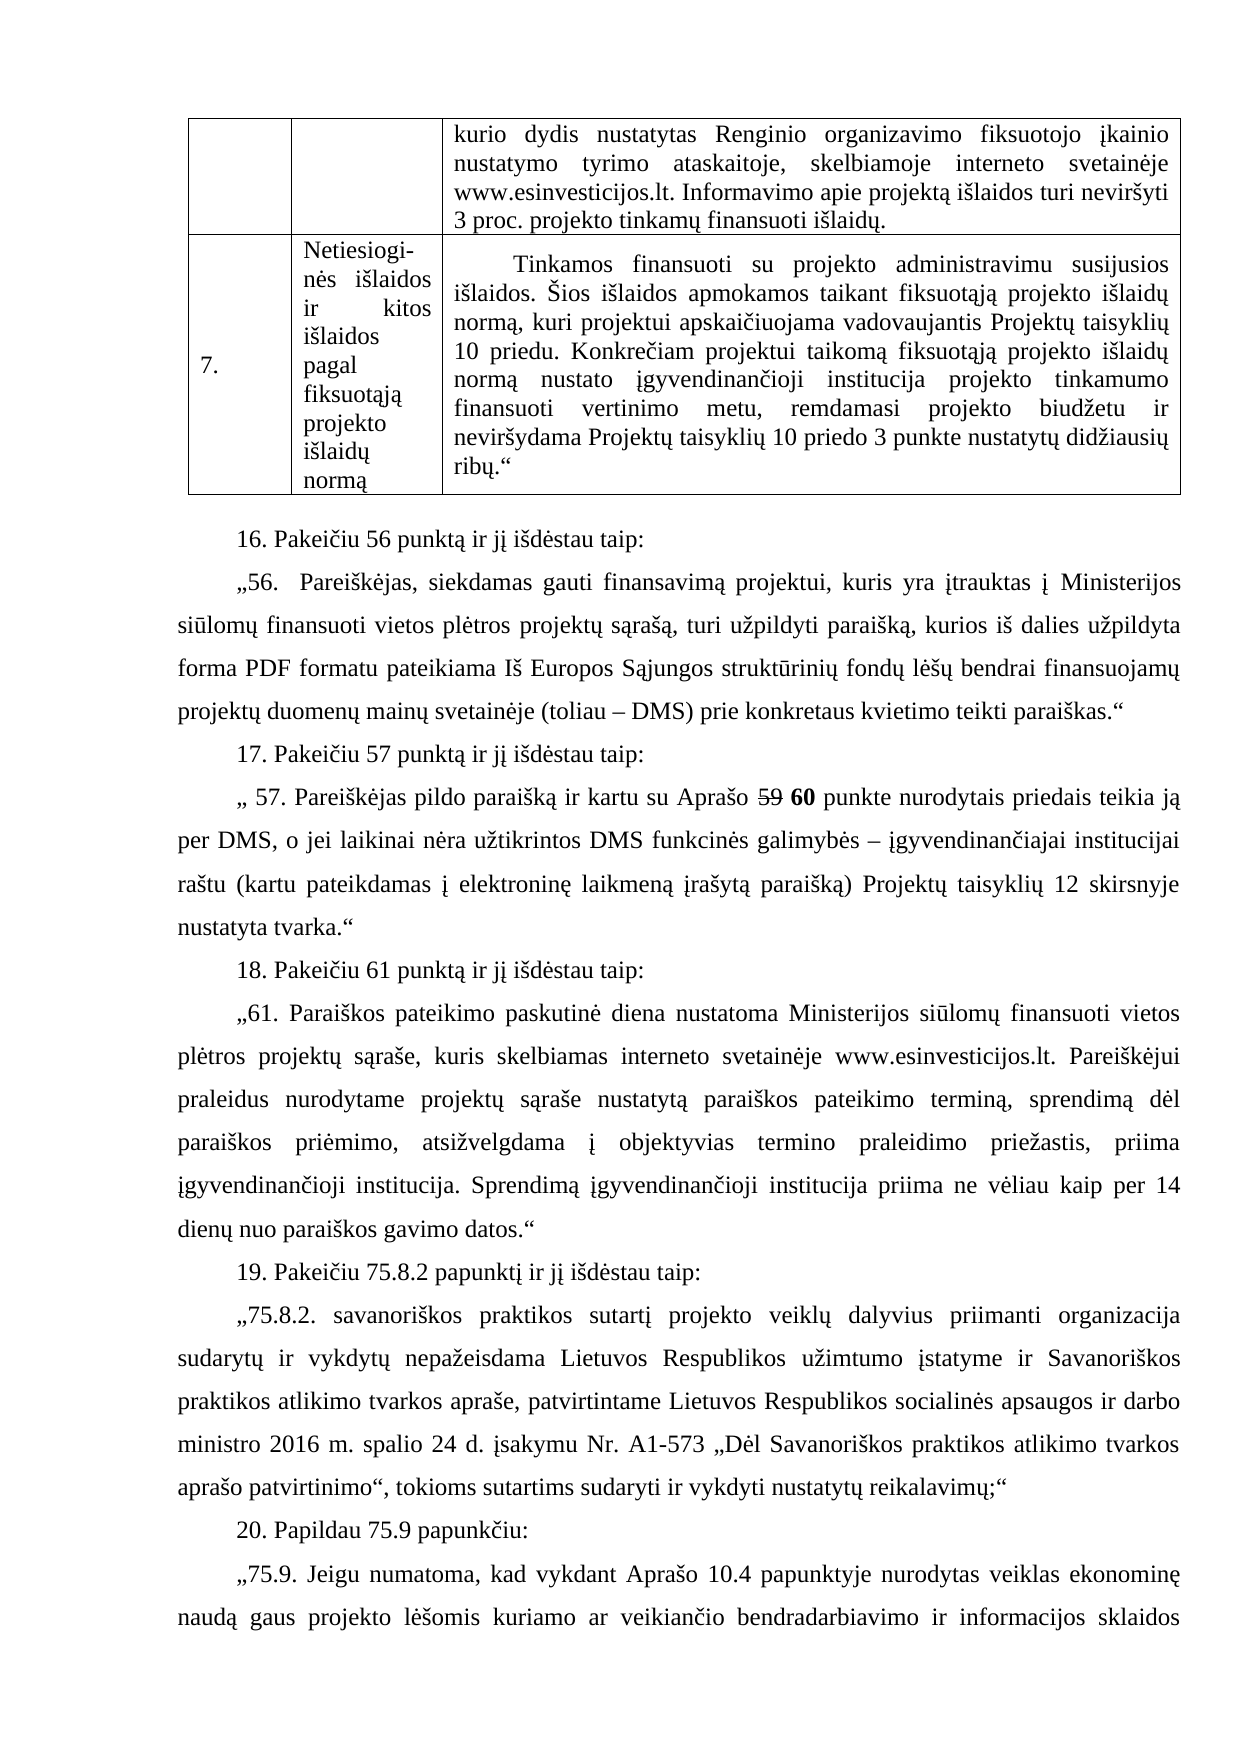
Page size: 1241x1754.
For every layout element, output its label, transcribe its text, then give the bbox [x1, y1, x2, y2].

text „75.8.2. savanoriškos praktikos sutartį projekto veiklų dalyvius priimanti organizacija sudarytų ir vykdytų nepažeisdama Lietuvos Respublikos užimtumo įstatyme ir Savanoriškos praktikos atlikimo tvarkos apraše, patvirtintame Lietuvos Respublikos socialinės apsaugos ir darbo ministro 2016 m. spalio 24 d. įsakymu Nr. A1-573 „Dėl Savanoriškos praktikos atlikimo tvarkos aprašo patvirtinimo“, tokioms sutartims sudaryti ir vykdyti nustatytų reikalavimų;“ [177, 1300, 1181, 1501]
text „75.9. Jeigu numatoma, kad vykdant Aprašo 10.4 papunktyje nurodytas veiklas ekonominę naudą gaus projekto lėšomis kuriamo ar veikiančio bendradarbiavimo ir informacijos sklaidos [177, 1559, 1181, 1631]
table_cell [189, 119, 291, 234]
text 17. Pakeičiu 57 punktą ir jį išdėstau taip: [177, 739, 1181, 768]
text 19. Pakeičiu 75.8.2 papunktį ir jį išdėstau taip: [177, 1257, 1181, 1286]
table_cell kurio dydis nustatytas Renginio organizavimo fiksuotojo įkainio nustatymo tyrimo ataskaitoje, skelbiamoje interneto svetainėje www.esinvesticijos.lt. Informavimo apie projektą išlaidos turi neviršyti 3 proc. projekto tinkamų finansuoti išlaidų. [443, 119, 1180, 234]
text 20. Papildau 75.9 papunkčiu: [236, 1516, 1181, 1544]
text „ 57. Pareiškėjas pildo paraišką ir kartu su Aprašo 59 60 punkte nurodytais priedais teikia ją per DMS, o jei laikinai nėra užtikrintos DMS funkcinės galimybės – įgyvendinančiajai institucijai raštu (kartu pateikdamas į elektroninę laikmeną įrašytą paraišką) Projektų taisyklių 12 skirsnyje nustatyta tvarka.“ [177, 782, 1181, 941]
table_cell Tinkamos finansuoti su projekto administravimu susijusios išlaidos. Šios išlaidos apmokamos taikant fiksuotąją projekto išlaidų normą, kuri projektui apskaičiuojama vadovaujantis Projektų taisyklių 10 priedu. Konkrečiam projektui taikomą fiksuotąją projekto išlaidų normą nustato įgyvendinančioji institucija projekto tinkamumo finansuoti vertinimo metu, remdamasi projekto biudžetu ir neviršydama Projektų taisyklių 10 priedo 3 punkte nustatytų didžiausių ribų.“ [443, 235, 1180, 494]
table_cell 7. [189, 235, 291, 494]
text 16. Pakeičiu 56 punktą ir jį išdėstau taip: [177, 524, 1181, 552]
text 18. Pakeičiu 61 punktą ir jį išdėstau taip: [177, 955, 1181, 984]
table_cell Netiesiogi-nės išlaidos ir kitos išlaidos pagal fiksuotąją projekto išlaidų normą [292, 235, 442, 494]
text „61. Paraiškos pateikimo paskutinė diena nustatoma Ministerijos siūlomų finansuoti vietos plėtros projektų sąraše, kuris skelbiamas interneto svetainėje www.esinvesticijos.lt. Pareiškėjui praleidus nurodytame projektų sąraše nustatytą paraiškos pateikimo terminą, sprendimą dėl paraiškos priėmimo, atsižvelgdama į objektyvias termino praleidimo priežastis, priima įgyvendinančioji institucija. Sprendimą įgyvendinančioji institucija priima ne vėliau kaip per 14 dienų nuo paraiškos gavimo datos.“ [177, 998, 1181, 1242]
text „56. Pareiškėjas, siekdamas gauti finansavimą projektui, kuris yra įtrauktas į Ministerijos siūlomų finansuoti vietos plėtros projektų sąrašą, turi užpildyti paraišką, kurios iš dalies užpildyta forma PDF formatu pateikiama Iš Europos Sąjungos struktūrinių fondų lėšų bendrai finansuojamų projektų duomenų mainų svetainėje (toliau – DMS) prie konkretaus kvietimo teikti paraiškas.“ [177, 567, 1181, 725]
table_cell [292, 119, 442, 234]
